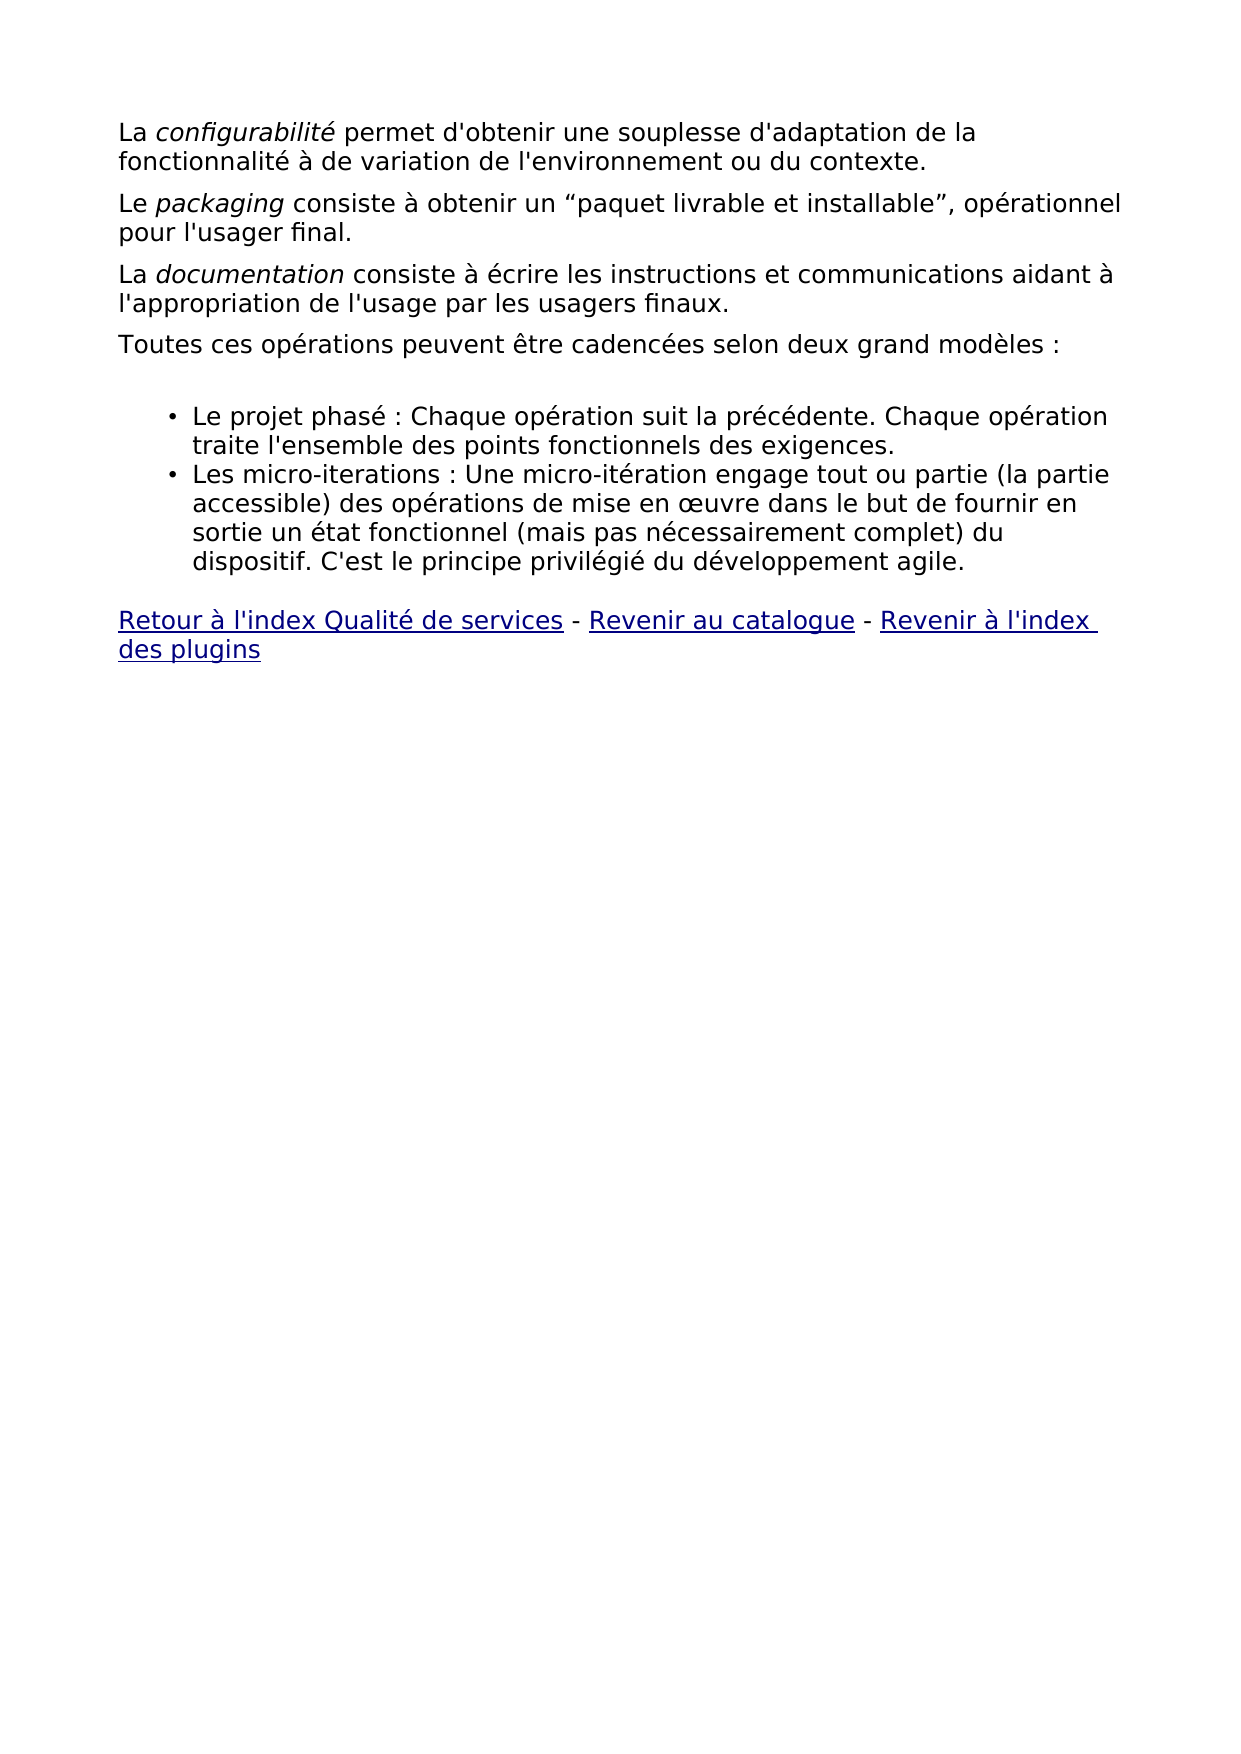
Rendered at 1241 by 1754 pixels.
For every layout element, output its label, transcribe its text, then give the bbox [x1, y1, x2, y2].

text Toutes ces opérations peuvent être cadencées selon deux grand modèles : [118, 331, 1122, 360]
text Le packaging consiste à obtenir un “paquet livrable et installable”, opérationnel pour l'usager final. [118, 189, 1122, 247]
list Le projet phasé : Chaque opération suit la précédente. Chaque opération traite l'ensemble des points fonctionnels des exigences. [177, 402, 1122, 460]
text La documentation consiste à écrire les instructions et communications aidant à l'appropriation de l'usage par les usagers finaux. [118, 260, 1122, 318]
list Les micro-iterations : Une micro-itération engage tout ou partie (la partie accessible) des opérations de mise en œuvre dans le but de fournir en sortie un état fonctionnel (mais pas nécessairement complet) du dispositif. C'est le principe privilégié du développement agile. [177, 460, 1122, 577]
text Retour à l'index Qualité de services - Revenir au catalogue - Revenir à l'index des plugins [118, 606, 1122, 664]
text La configurabilité permet d'obtenir une souplesse d'adaptation de la fonctionnalité à de variation de l'environnement ou du contexte. [118, 118, 1122, 176]
